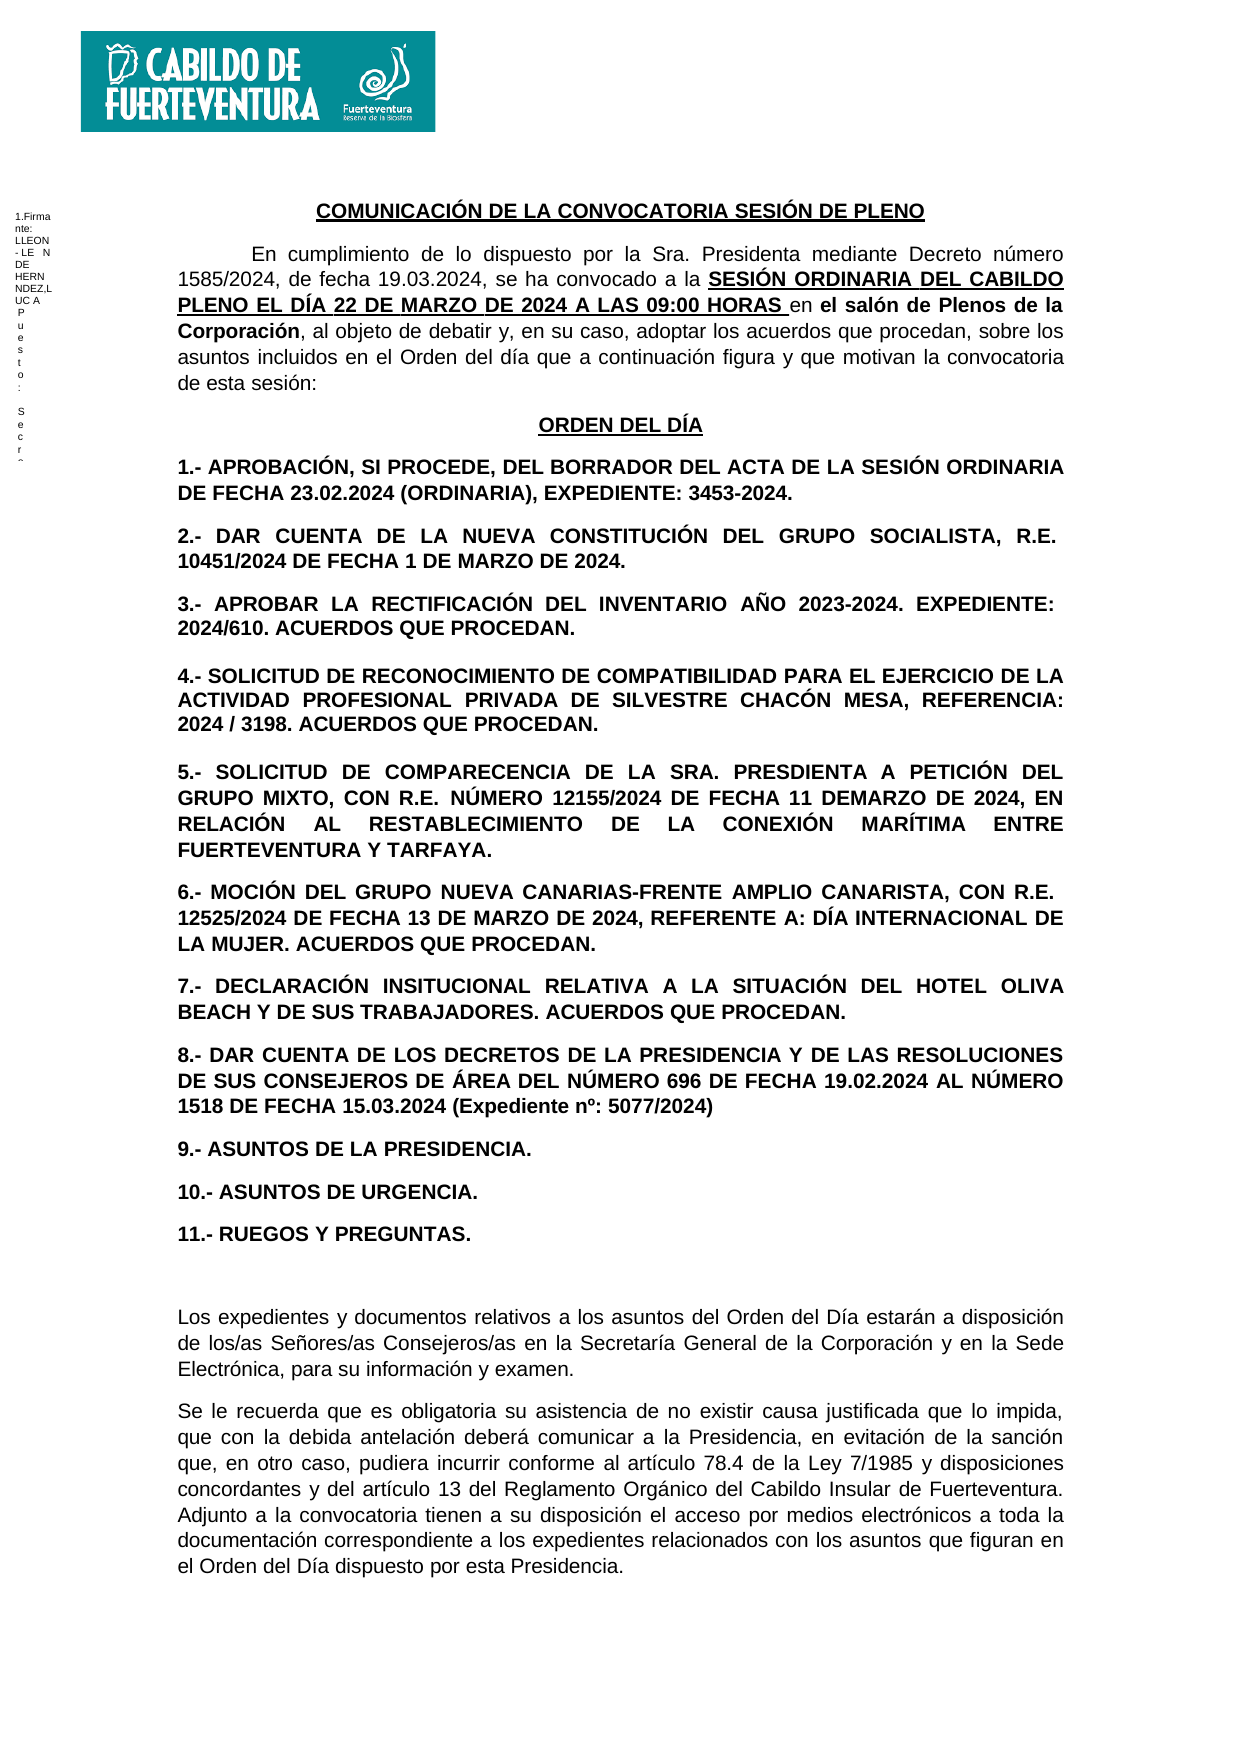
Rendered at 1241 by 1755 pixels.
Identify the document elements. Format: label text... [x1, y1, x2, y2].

text Los expedientes y documentos relativos a los asuntos del Orden del Día estarán a disposición de los/as Señores/as Consejeros/as en la Secretaría General de la Corporación y en la Sede Electrónica, para su información y examen. [177, 1305, 1064, 1381]
text 9.- ASUNTOS DE LA PRESIDENCIA. [177, 1137, 1241, 1161]
text 12525/2024 DE FECHA 13 DE MARZO DE 2024, REFERENTE A: DÍA INTERNACIONAL DE LA MUJER. ACUERDOS QUE PROCEDAN. [177, 906, 1064, 956]
text 3.- APROBAR LA RECTIFICACIÓN DEL INVENTARIO AÑO 2023-2024. EXPEDIENTE: [177, 592, 1241, 616]
text 11.- RUEGOS Y PREGUNTAS. [177, 1222, 1241, 1246]
text 4.- SOLICITUD DE RECONOCIMIENTO DE COMPATIBILIDAD PARA EL EJERCICIO DE LA ACTIVIDAD PROFESIONAL PRIVADA DE SILVESTRE CHACÓN MESA, REFERENCIA: 2024 / 3198. ACUERDOS QUE PROCEDAN. [177, 664, 1064, 736]
subtitle COMUNICACIÓN DE LA CONVOCATORIA SESIÓN DE PLENO [316, 198, 1241, 222]
text 1.- APROBACIÓN, SI PROCEDE, DEL BORRADOR DEL ACTA DE LA SESIÓN ORDINARIA DE FECHA 23.02.2024 (ORDINARIA), EXPEDIENTE: 3453-2024. [177, 455, 1064, 505]
text 8.- DAR CUENTA DE LOS DECRETOS DE LA PRESIDENCIA Y DE LAS RESOLUCIONES DE SUS CONSEJEROS DE ÁREA DEL NÚMERO 696 DE FECHA 19.02.2024 AL NÚMERO 1518 DE FECHA 15.03.2024 (Expediente nº: 5077/2024) [177, 1043, 1064, 1118]
text 6.- MOCIÓN DEL GRUPO NUEVA CANARIAS-FRENTE AMPLIO CANARISTA, CON R.E. [177, 880, 1241, 904]
text 2024/610. ACUERDOS QUE PROCEDAN. [177, 616, 1241, 640]
text 7.- DECLARACIÓN INSITUCIONAL RELATIVA A LA SITUACIÓN DEL HOTEL OLIVA BEACH Y DE SUS TRABAJADORES. ACUERDOS QUE PROCEDAN. [177, 974, 1064, 1024]
text 2.- DAR CUENTA DE LA NUEVA CONSTITUCIÓN DEL GRUPO SOCIALISTA, R.E. [177, 524, 1241, 548]
text 1.Firmante: LLEON - LE N DE HERN NDEZ,LUC A [15, 211, 52, 306]
text 10451/2024 DE FECHA 1 DE MARZO DE 2024. [177, 549, 1241, 573]
subtitle ORDEN DEL DÍA [69, 413, 1173, 437]
text En cumplimiento de lo dispuesto por la Sra. Presidenta mediante Decreto número 1585/2024, de fecha 19.03.2024, se ha convocado a la SESIÓN ORDINARIA DEL CABILDO PLENO EL DÍA 22 DE MARZO DE 2024 A LAS 09:00 HORAS en el salón de Plenos de la Corporación, al objeto de debatir y, en su caso, adoptar los acuerdos que procedan, sobre los asuntos incluidos en el Orden del día que a continuación figura y que motivan la convocatoria de esta sesión: [177, 241, 1064, 394]
text 5.- SOLICITUD DE COMPARECENCIA DE LA SRA. PRESDIENTA A PETICIÓN DEL GRUPO MIXTO, CON R.E. NÚMERO 12155/2024 DE FECHA 11 DEMARZO DE 2024, EN RELACIÓN AL RESTABLECIMIENTO DE LA CONEXIÓN MARÍTIMA ENTRE FUERTEVENTURA Y TARFAYA. [177, 760, 1064, 862]
text Se le recuerda que es obligatoria su asistencia de no existir causa justificada que lo impida, que con la debida antelación deberá comunicar a la Presidencia, en evitación de la sanción que, en otro caso, pudiera incurrir conforme al artículo 78.4 de la Ley 7/1985 y disposiciones concordantes y del artículo 13 del Reglamento Orgánico del Cabildo Insular de Fuerteventura. Adjunto a la convocatoria tienen a su disposición el acceso por medios electrónicos a toda la documentación correspondiente a los expedientes relacionados con los asuntos que figuran en el Orden del Día dispuesto por esta Presidencia. [177, 1399, 1064, 1578]
text 10.- ASUNTOS DE URGENCIA. [177, 1180, 1241, 1204]
